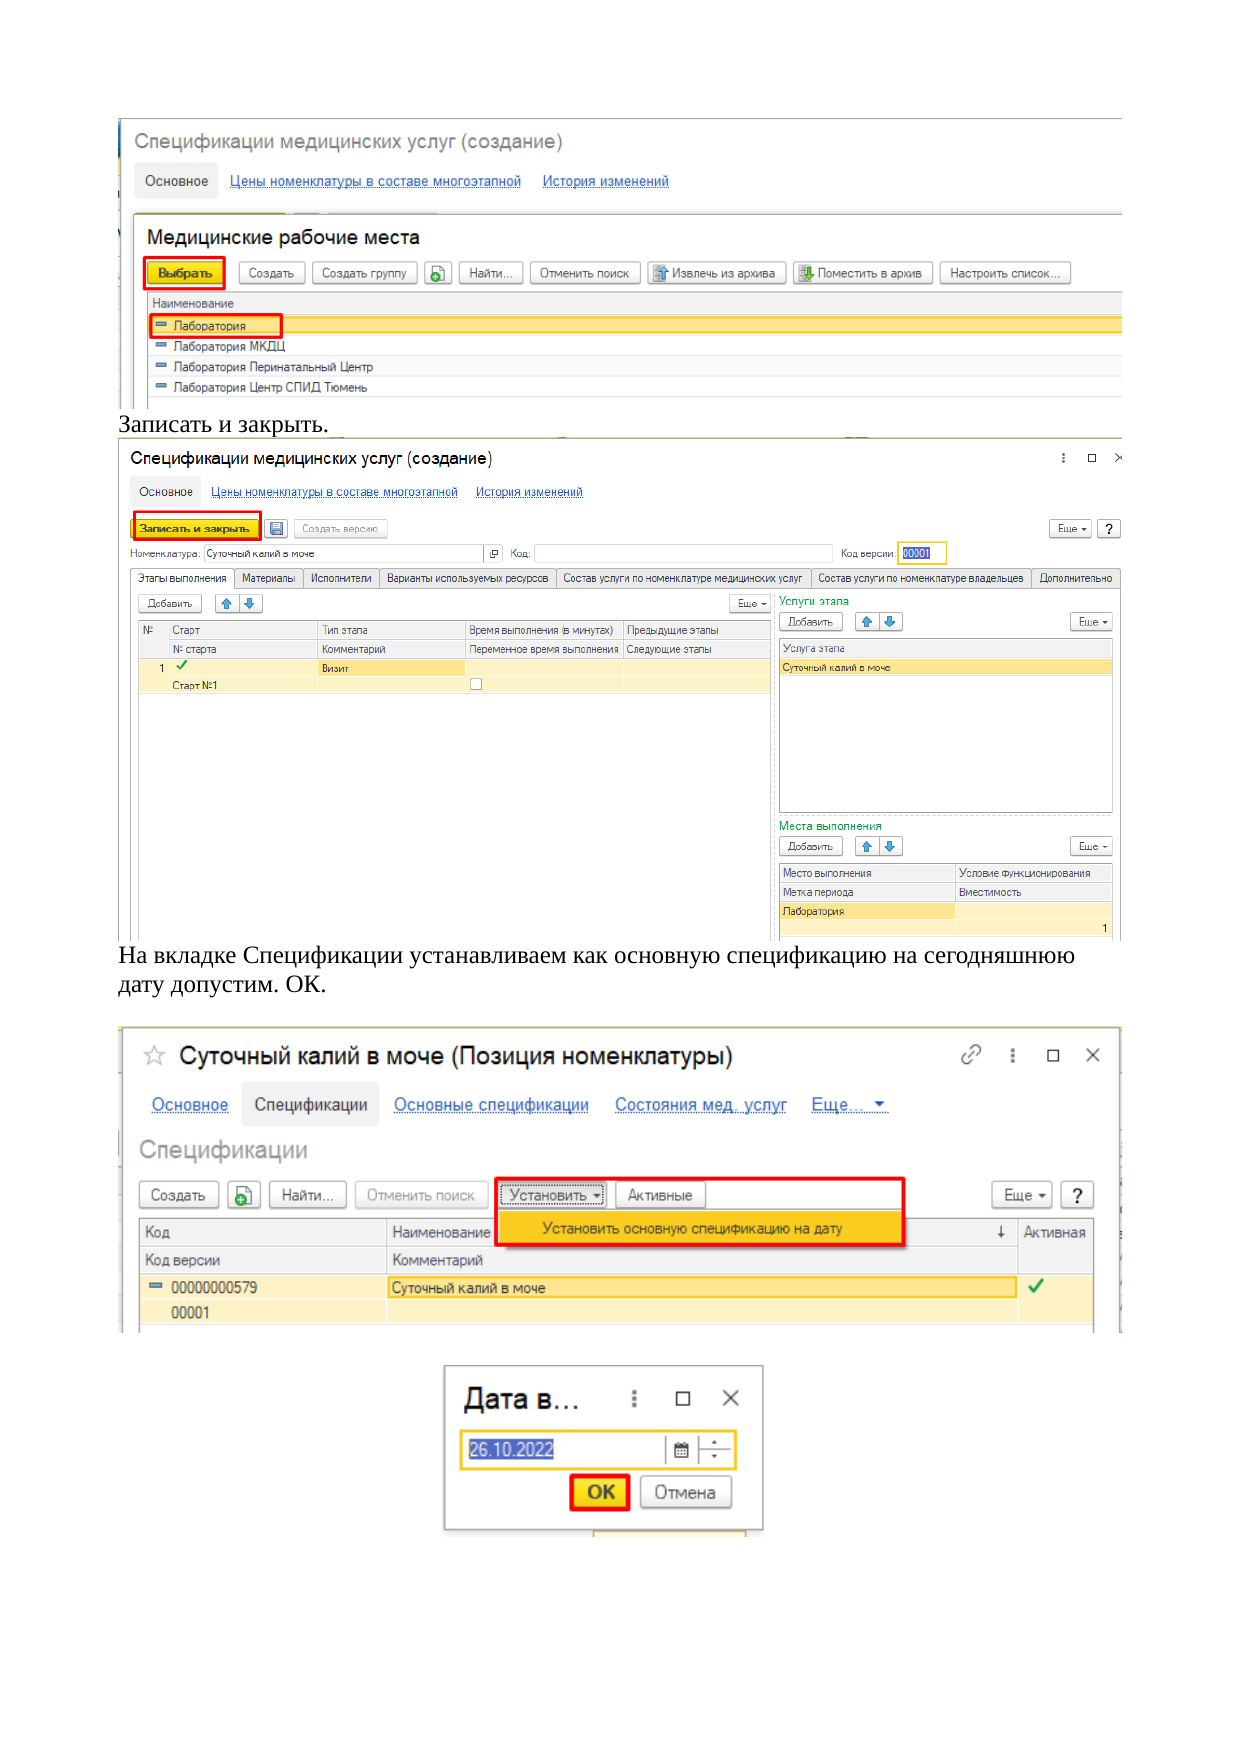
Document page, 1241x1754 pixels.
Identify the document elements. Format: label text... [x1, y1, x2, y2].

picture [118, 118, 1123, 409]
picture [442, 1365, 764, 1537]
text На вкладке Спецификации устанавливаем как основную спецификацию на сегодняшнюю дату допустим. ОК. [118, 941, 1122, 998]
text Записать и закрыть. [118, 409, 1122, 437]
picture [118, 437, 1123, 941]
picture [118, 1026, 1123, 1333]
